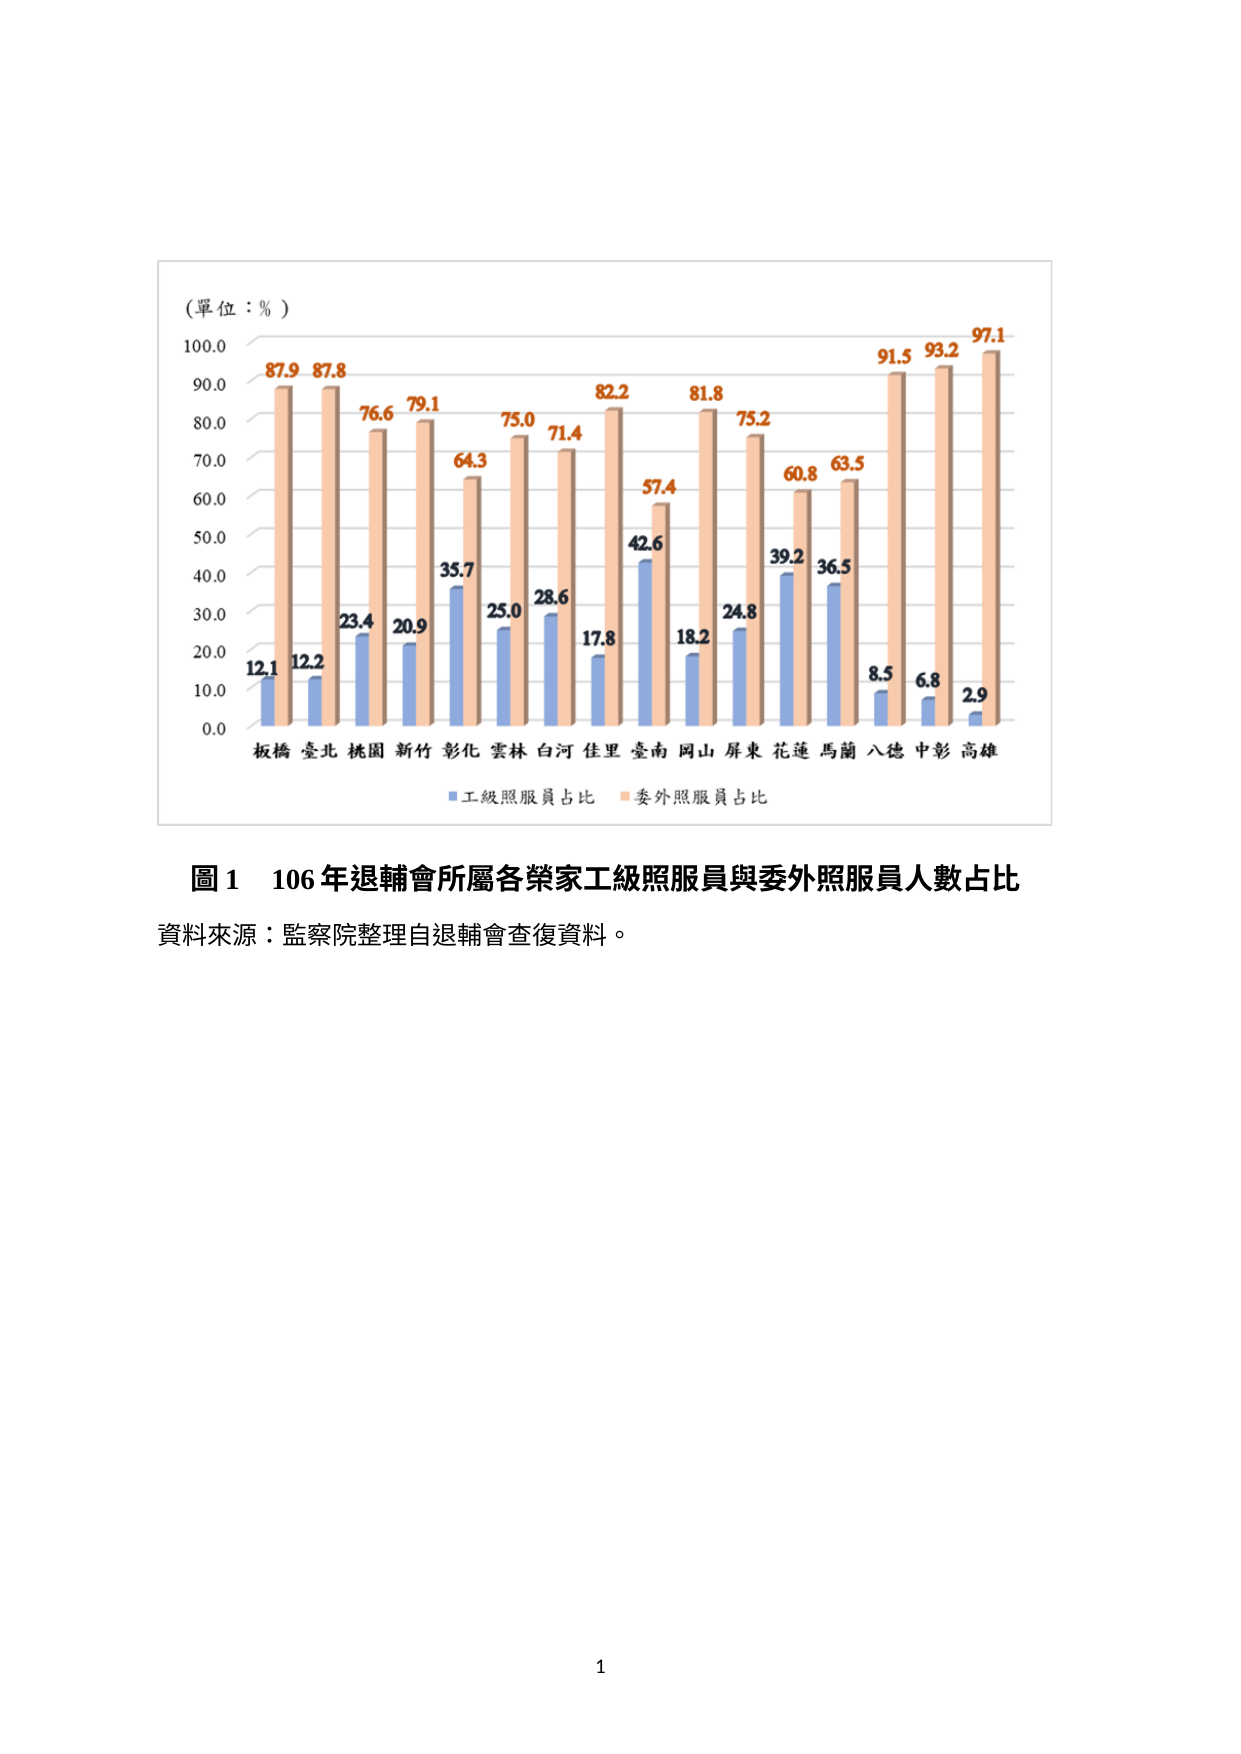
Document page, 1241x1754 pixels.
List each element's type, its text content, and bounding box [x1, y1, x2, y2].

text 圖1 106年退輔會所屬各榮家工級照服員與委外照服員人數占比 [167, 826, 1044, 914]
picture [157, 260, 1053, 826]
text [167, 239, 1044, 260]
text 資料來源：監察院整理自退輔會查復資料。 [147, 914, 1044, 952]
